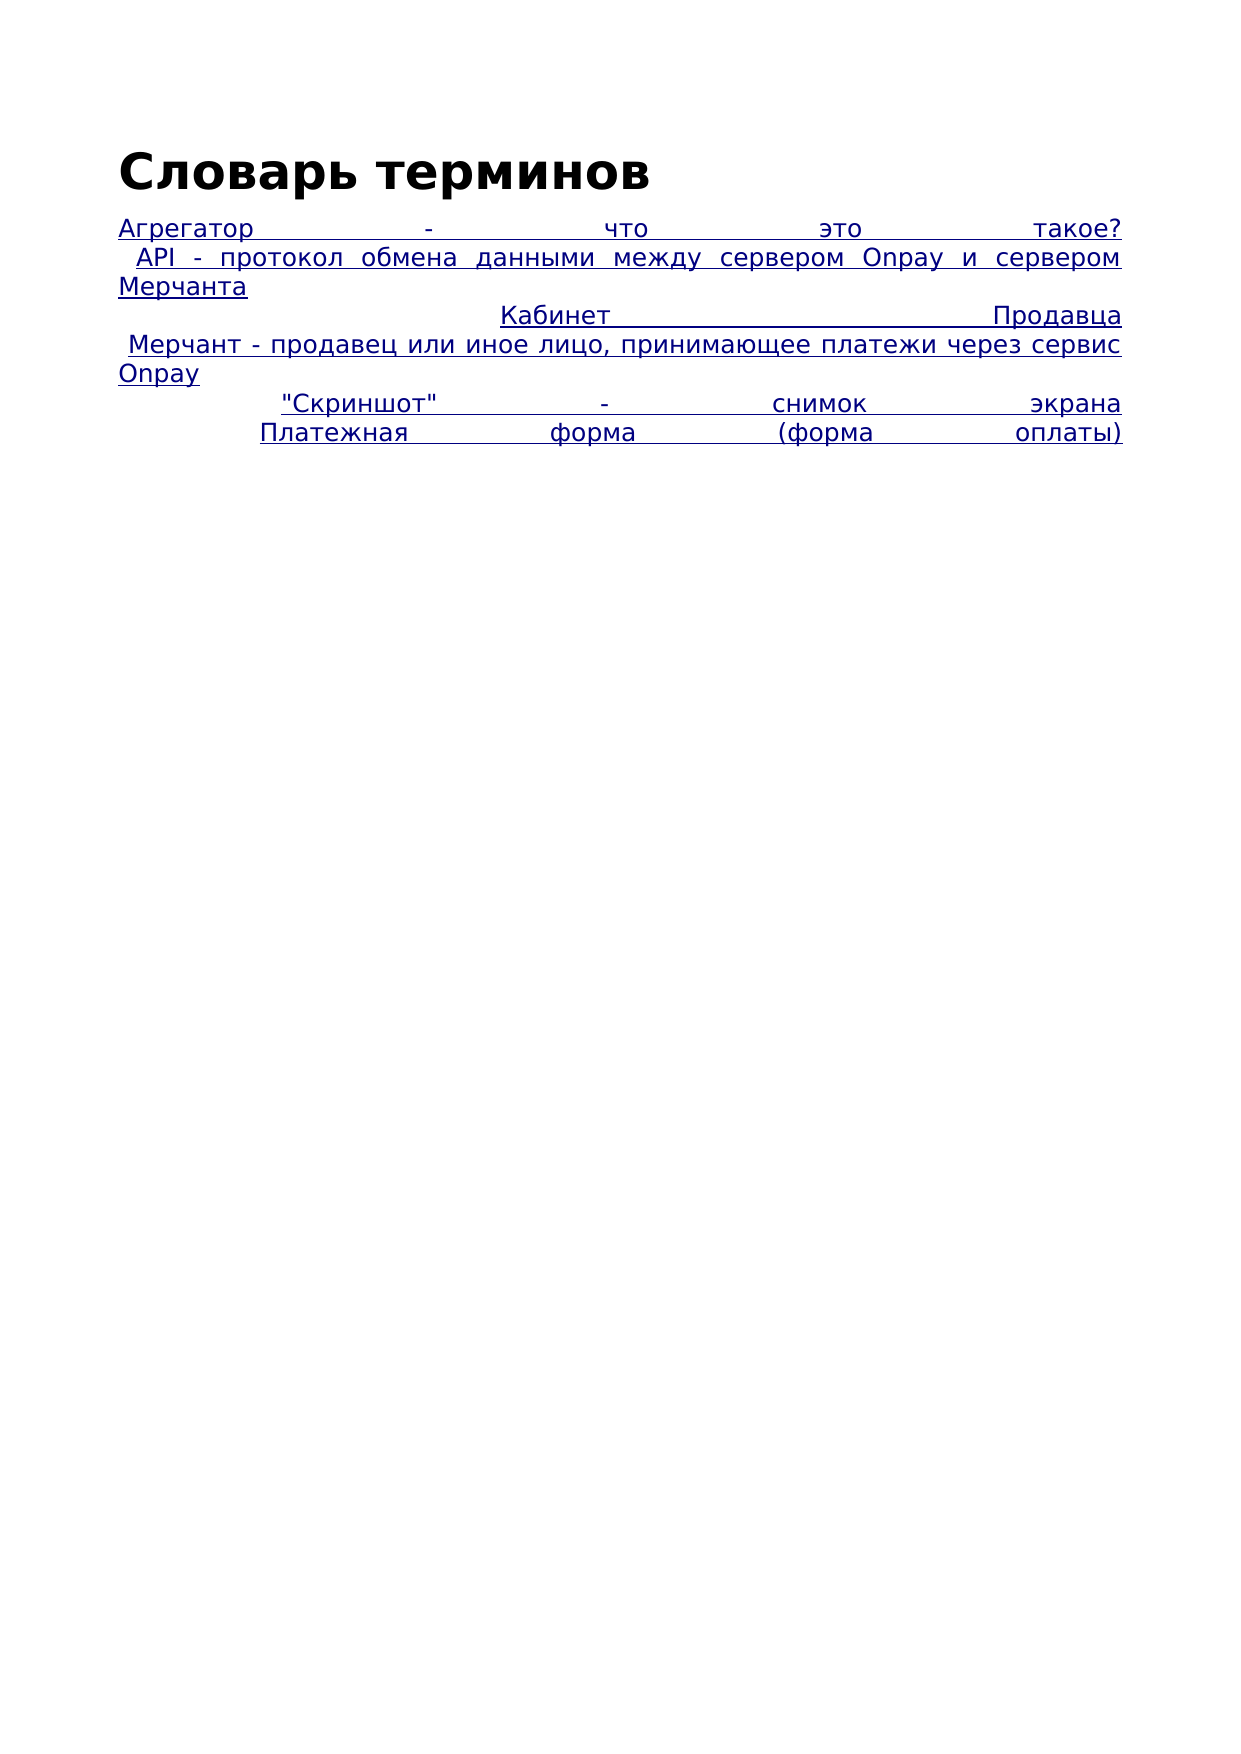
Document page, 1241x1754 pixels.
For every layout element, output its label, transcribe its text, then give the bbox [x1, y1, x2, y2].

subtitle Словарь терминов [118, 143, 1122, 201]
text Агрегатор - что это такое? [118, 214, 1122, 239]
text API - протокол обмена данными между сервером Onpay и сервером Мерчанта Кабинет Продавца Мерчант - продавец или иное лицо, принимающее платежи через сервис Onpay "Скриншот" - снимок экрана Платежная форма (форма оплаты) [118, 240, 1122, 476]
